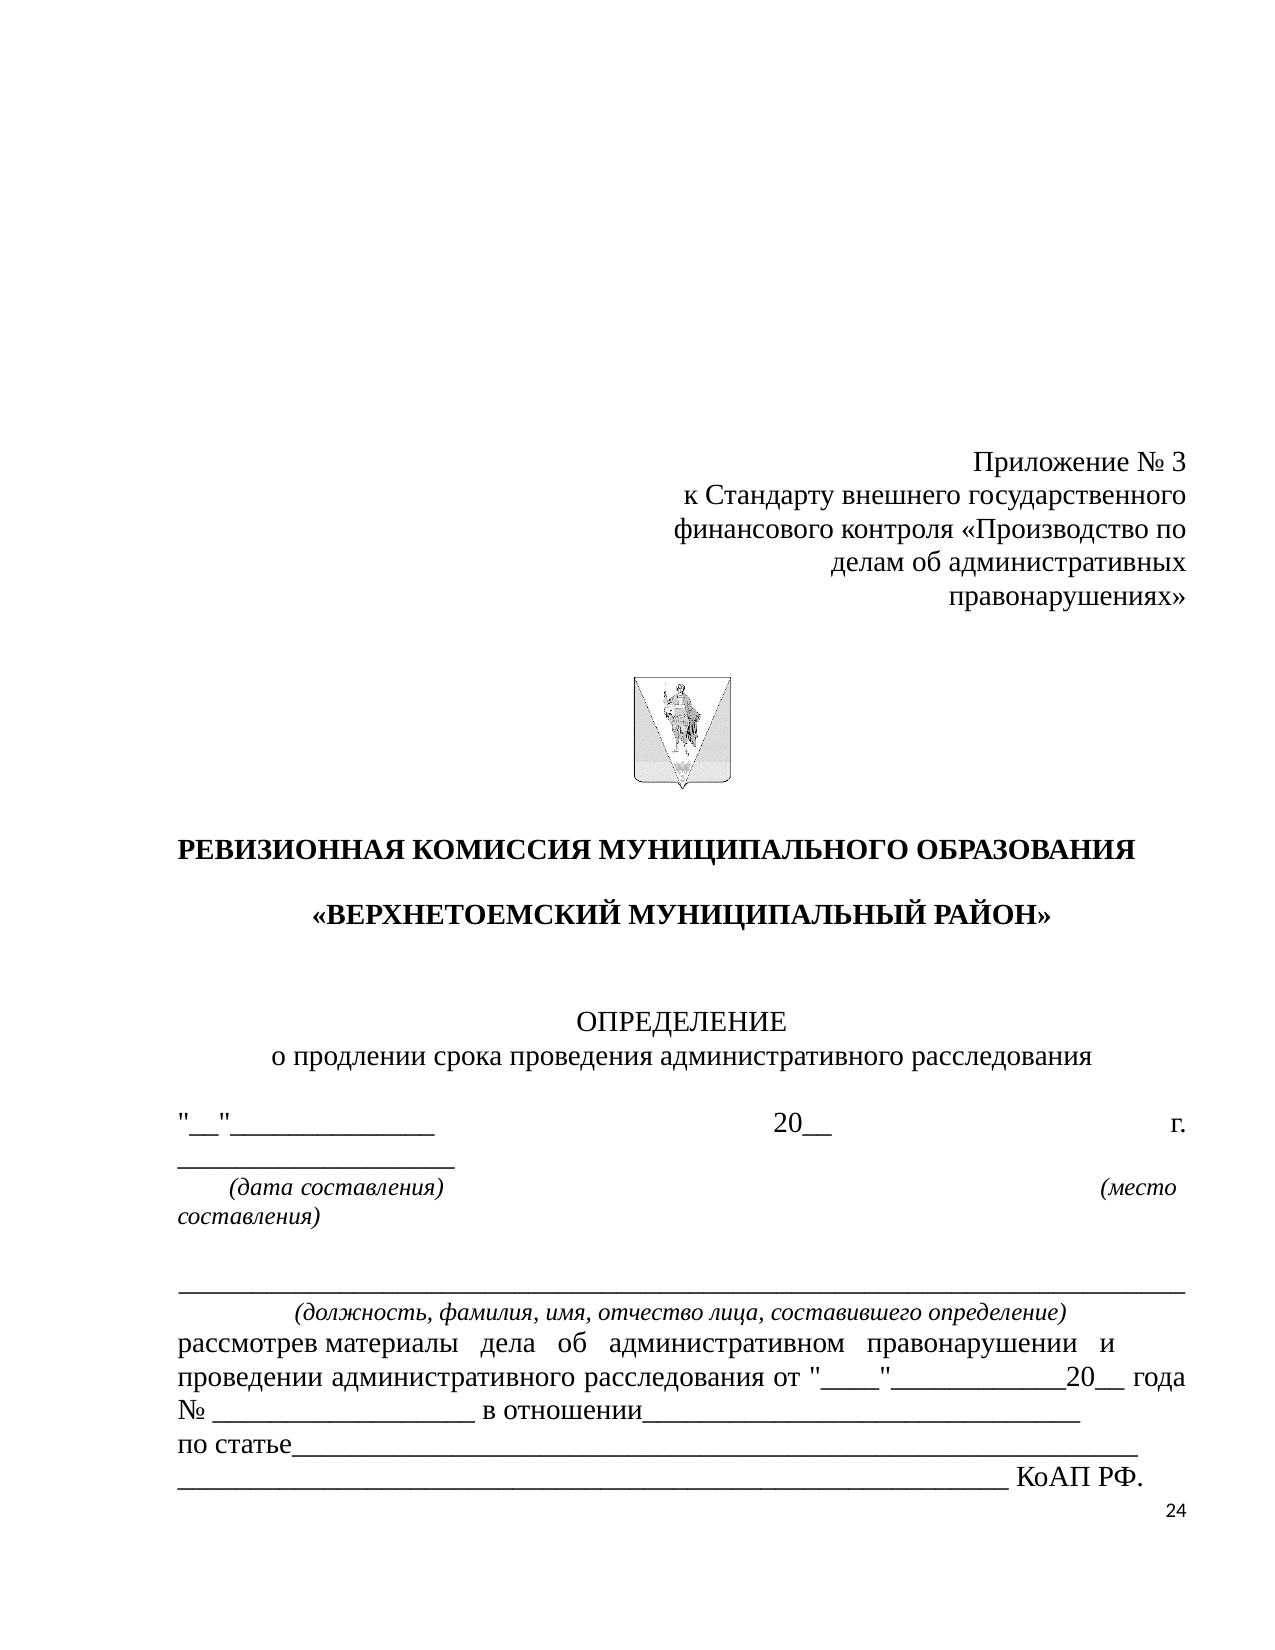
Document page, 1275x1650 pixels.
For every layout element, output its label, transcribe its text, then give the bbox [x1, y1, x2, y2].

text о продлении срока проведения административного расследования [177, 1038, 1186, 1071]
text по статье__________________________________________________________ [177, 1426, 1186, 1459]
text "__"______________ 20__ г. ___________________ [177, 1105, 1186, 1172]
text РЕВИЗИОННАЯ КОМИССИЯ МУНИЦИПАЛЬНОГО ОБРАЗОВАНИЯ [177, 832, 1186, 866]
text к Стандарту внешнего государственного финансового контроля «Производство по делам об административных правонарушениях» [605, 477, 1186, 612]
text (дата составления) (место составления) [177, 1172, 1186, 1229]
text рассмотрев материалы дела об административном правонарушении и [177, 1325, 1186, 1359]
text _________________________________________________________ КоАП РФ. [177, 1459, 1186, 1493]
text ОПРЕДЕЛЕНИЕ [177, 1004, 1186, 1038]
text Приложение № 3 [605, 444, 1186, 477]
text «ВЕРХНЕТОЕМСКИЙ МУНИЦИПАЛЬНЫЙ РАЙОН» [177, 897, 1186, 931]
text (должность, фамилия, имя, отчество лица, составившего определение) [177, 1297, 1186, 1325]
text _____________________________________________________________________ [177, 1263, 1186, 1297]
text проведении административного расследования от "____"____________20__ года № __________________ в отношении______________________________ [177, 1359, 1186, 1426]
